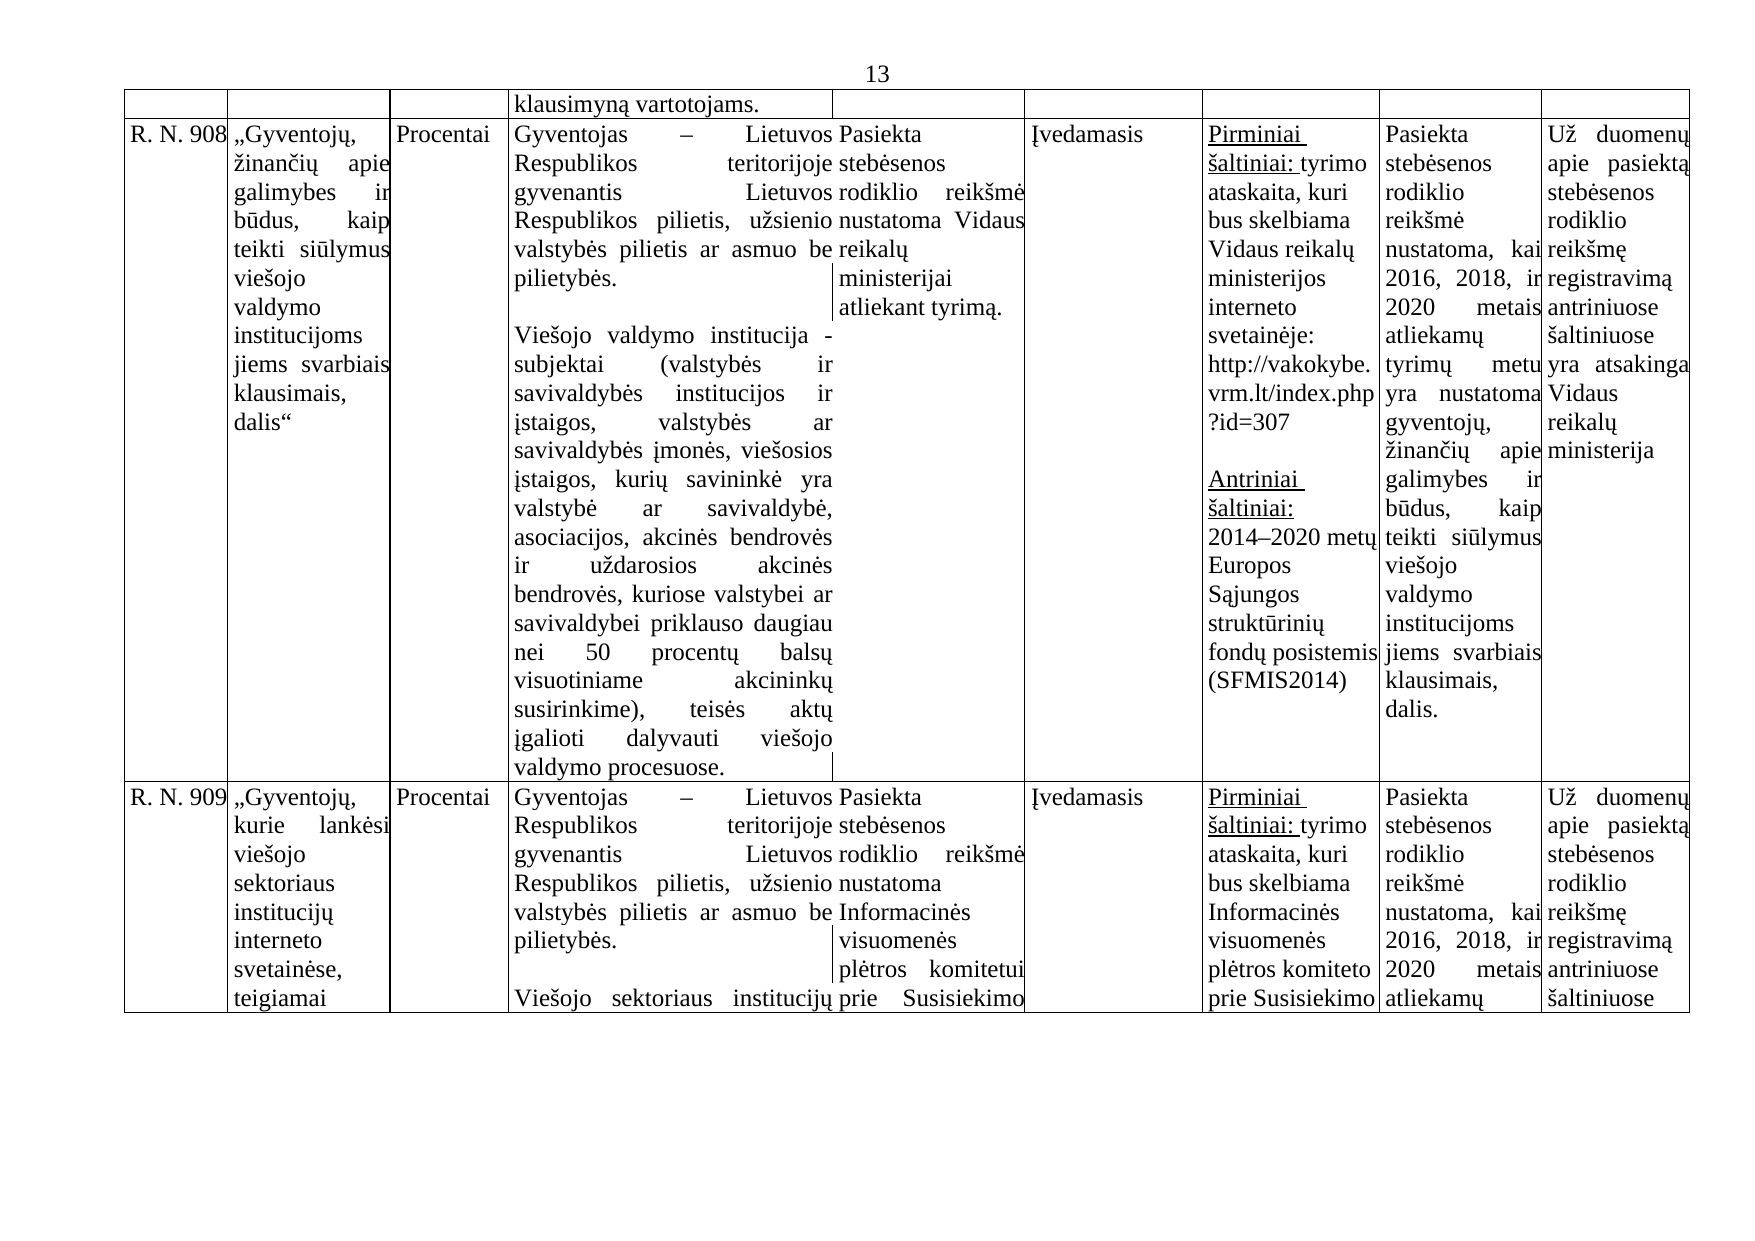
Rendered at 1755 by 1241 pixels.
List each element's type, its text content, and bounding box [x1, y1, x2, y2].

table_cell [1025, 90, 1202, 118]
table_cell Pasiekta stebėsenos rodiklio reikšmė nustatoma Vidaus reikalų ministerijai atliekant tyrimą. [833, 119, 1024, 781]
table_cell Už duomenų apie pasiektą stebėsenos rodiklio reikšmę registravimą antriniuose šaltiniuose [1542, 782, 1689, 1012]
table_cell Gyventojas – Lietuvos Respublikos teritorijoje gyvenantis Lietuvos Respublikos pilietis, užsienio valstybės pilietis ar asmuo be pilietybės. Viešojo sektoriaus institucijų [509, 782, 832, 1012]
table_cell R. N. 908 [125, 119, 227, 781]
table_cell Pirminiai šaltiniai: tyrimo ataskaita, kuri bus skelbiama Informacinės visuomenės plėtros komiteto prie Susisiekimo [1203, 782, 1379, 1012]
table_cell [125, 90, 227, 118]
table_cell Pasiekta stebėsenos rodiklio reikšmė nustatoma Informacinės visuomenės plėtros komitetui prie Susisiekimo [833, 782, 1024, 1012]
table_cell [228, 90, 389, 118]
table_cell Pasiekta stebėsenos rodiklio reikšmė nustatoma, kai 2016, 2018, ir 2020 metais atliekamų tyrimų metu yra nustatoma gyventojų, žinančių apie galimybes ir būdus, kaip teikti siūlymus viešojo valdymo institucijoms jiems svarbiais klausimais, dalis. [1380, 119, 1541, 781]
table_cell Įvedamasis [1025, 782, 1202, 1012]
table_cell Įvedamasis [1025, 119, 1202, 781]
table_cell Pirminiai šaltiniai: tyrimo ataskaita, kuri bus skelbiama Vidaus reikalų ministerijos interneto svetainėje: http://vakokybe.vrm.lt/index.php?id=307 Antriniai šaltiniai: 2014–2020 metų Europos Sąjungos struktūrinių fondų posistemis (SFMIS2014) [1203, 119, 1379, 781]
table_cell [833, 90, 1024, 118]
table_cell Procentai [391, 119, 508, 781]
table_cell [391, 90, 508, 118]
table_cell [1542, 90, 1689, 118]
table_cell Pasiekta stebėsenos rodiklio reikšmė nustatoma, kai 2016, 2018, ir 2020 metais atliekamų [1380, 782, 1541, 1012]
table_cell Gyventojas – Lietuvos Respublikos teritorijoje gyvenantis Lietuvos Respublikos pilietis, užsienio valstybės pilietis ar asmuo be pilietybės. Viešojo valdymo institucija - subjektai (valstybės ir savivaldybės institucijos ir įstaigos, valstybės ar savivaldybės įmonės, viešosios įstaigos, kurių savininkė yra valstybė ar savivaldybė, asociacijos, akcinės bendrovės ir uždarosios akcinės bendrovės, kuriose valstybei ar savivaldybei priklauso daugiau nei 50 procentų balsų visuotiniame akcininkų susirinkime), teisės aktų įgalioti dalyvauti viešojo valdymo procesuose. [509, 119, 832, 781]
table_cell Už duomenų apie pasiektą stebėsenos rodiklio reikšmę registravimą antriniuose šaltiniuose yra atsakinga Vidaus reikalų ministerija [1542, 119, 1689, 781]
table_cell „Gyventojų, žinančių apie galimybes ir būdus, kaip teikti siūlymus viešojo valdymo institucijoms jiems svarbiais klausimais, dalis“ [228, 119, 389, 781]
table_cell klausimyną vartotojams. [509, 90, 832, 118]
table_cell „Gyventojų, kurie lankėsi viešojo sektoriaus institucijų interneto svetainėse, teigiamai [228, 782, 389, 1012]
table_cell R. N. 909 [125, 782, 227, 1012]
table_cell Procentai [391, 782, 508, 1012]
